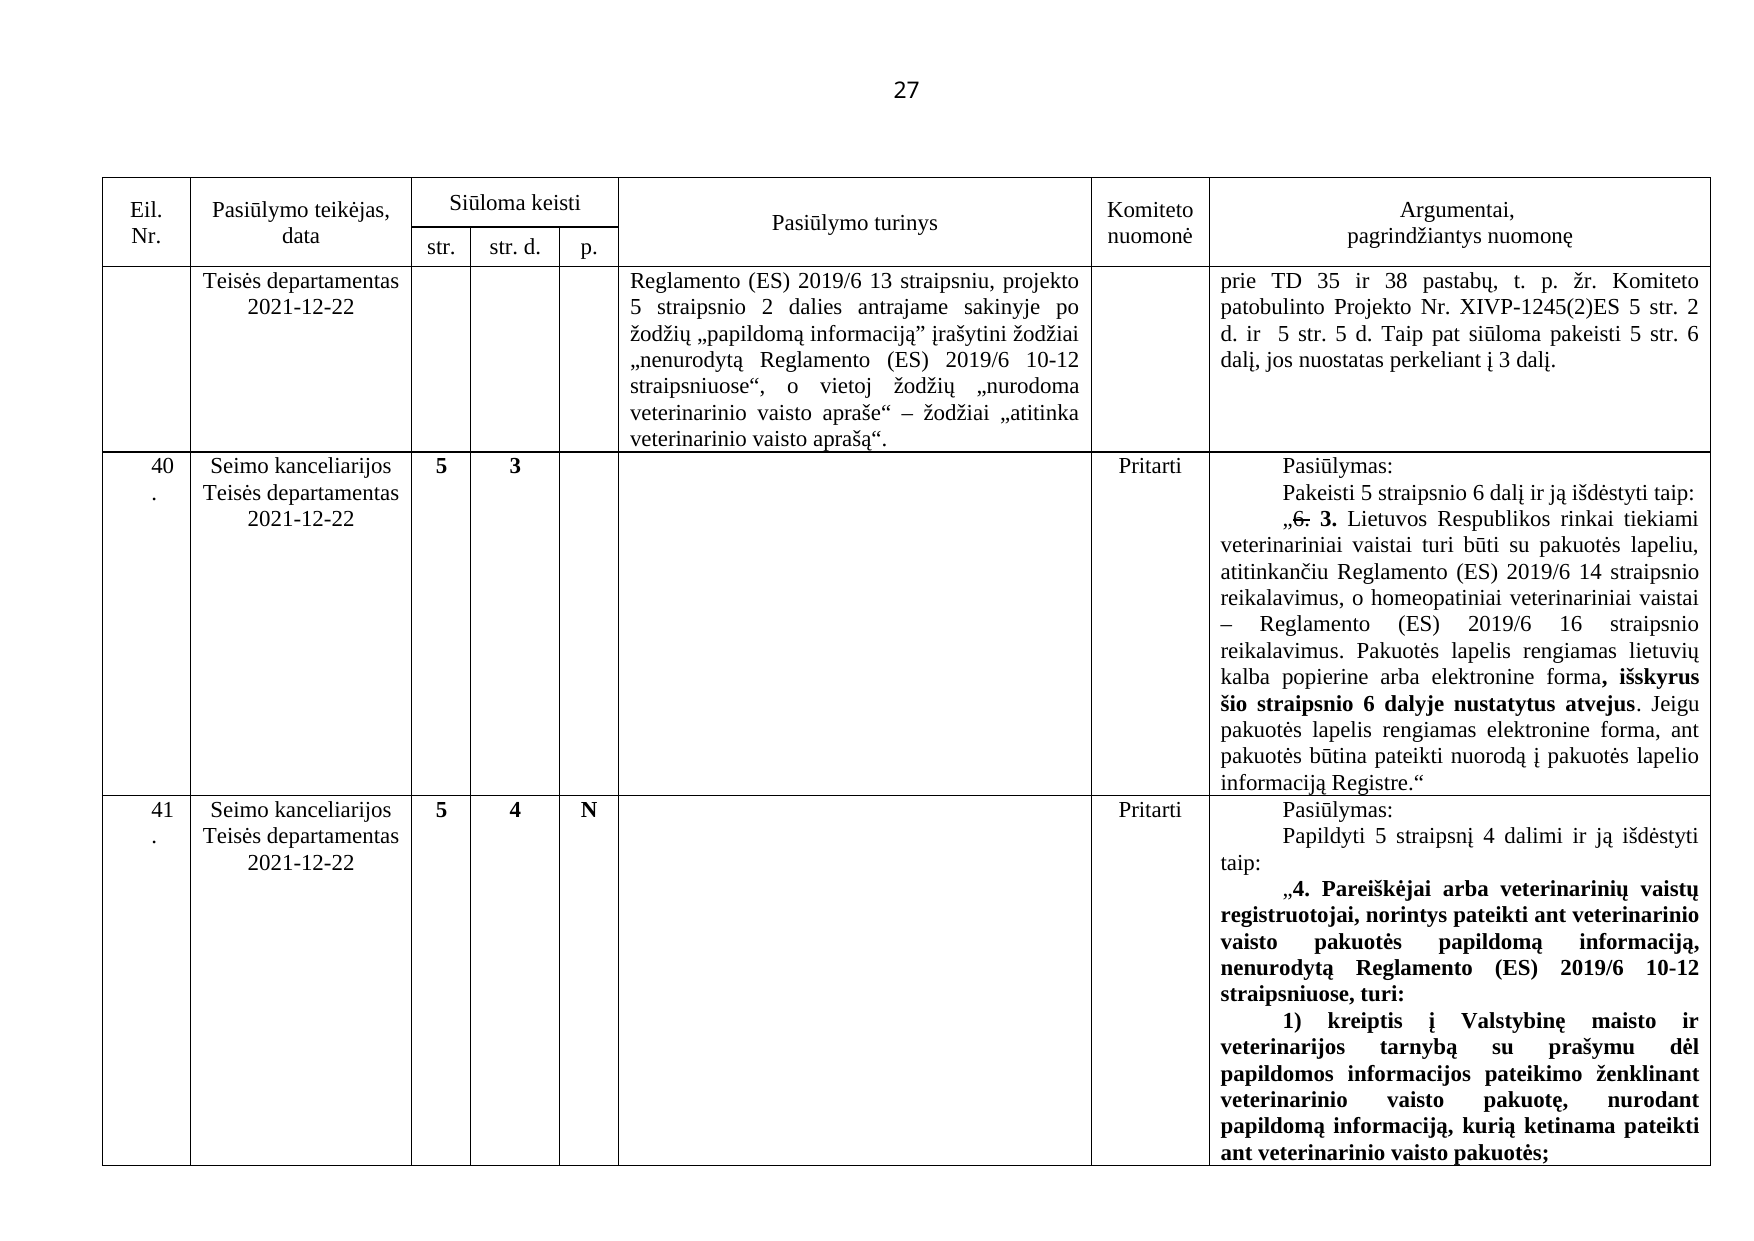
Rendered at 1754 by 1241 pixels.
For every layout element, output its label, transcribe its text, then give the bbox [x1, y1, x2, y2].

table_cell [619, 453, 1091, 795]
table_header Eil. Nr. [103, 178, 190, 266]
table_cell [412, 267, 470, 451]
table_cell [560, 267, 618, 451]
table_cell Teisės departamentas 2021-12-22 [191, 267, 411, 451]
table_cell N [560, 796, 618, 1165]
table_header Siūloma keisti [412, 178, 618, 226]
table_cell 5 [412, 796, 470, 1165]
table_cell Pasiūlymas: Papildyti 5 straipsnį 4 dalimi ir ją išdėstyti taip: „4. Pareiškėjai arba veterinarinių vaistų registruotojai, norintys pateikti ant veterinarinio vaisto pakuotės papildomą informaciją, nenurodytą Reglamento (ES) 2019/6 10-12 straipsniuose, turi: 1) kreiptis į Valstybinę maisto ir veterinarijos tarnybą su prašymu dėl papildomos informacijos pateikimo ženklinant veterinarinio vaisto pakuotę, nurodant papildomą informaciją, kurią ketinama pateikti ant veterinarinio vaisto pakuotės; [1210, 796, 1710, 1165]
table_cell [103, 453, 190, 795]
table_cell [103, 796, 190, 1165]
table_cell Pasiūlymas: Pakeisti 5 straipsnio 6 dalį ir ją išdėstyti taip: „6. 3. Lietuvos Respublikos rinkai tiekiami veterinariniai vaistai turi būti su pakuotės lapeliu, atitinkančiu Reglamento (ES) 2019/6 14 straipsnio reikalavimus, o homeopatiniai veterinariniai vaistai – Reglamento (ES) 2019/6 16 straipsnio reikalavimus. Pakuotės lapelis rengiamas lietuvių kalba popierine arba elektronine forma, išskyrus šio straipsnio 6 dalyje nustatytus atvejus. Jeigu pakuotės lapelis rengiamas elektronine forma, ant pakuotės būtina pateikti nuorodą į pakuotės lapelio informaciją Registre.“ [1210, 453, 1710, 795]
table_cell Pritarti [1092, 796, 1209, 1165]
table_cell Reglamento (ES) 2019/6 13 straipsniu, projekto 5 straipsnio 2 dalies antrajame sakinyje po žodžių „papildomą informaciją” įrašytini žodžiai „nenurodytą Reglamento (ES) 2019/6 10-12 straipsniuose“, o vietoj žodžių „nurodoma veterinarinio vaisto apraše“ – žodžiai „atitinka veterinarinio vaisto aprašą“. [619, 267, 1091, 451]
table_cell [471, 267, 559, 451]
table_cell p. [560, 228, 618, 266]
table_cell Pritarti [1092, 453, 1209, 795]
table_cell [1092, 267, 1209, 451]
table_cell 5 [412, 453, 470, 795]
table_cell 4 [471, 796, 559, 1165]
table_cell [560, 453, 618, 795]
table_cell str. d. [471, 228, 559, 266]
table_cell Seimo kanceliarijos Teisės departamentas 2021-12-22 [191, 796, 411, 1165]
table_header Pasiūlymo teikėjas, data [191, 178, 411, 266]
table_header Argumentai, pagrindžiantys nuomonę [1210, 178, 1710, 266]
table_cell [103, 267, 190, 451]
table_header Pasiūlymo turinys [619, 178, 1091, 266]
table_header Komiteto nuomonė [1092, 178, 1209, 266]
table_cell Seimo kanceliarijos Teisės departamentas 2021-12-22 [191, 453, 411, 795]
table_cell 3 [471, 453, 559, 795]
table_cell str. [412, 228, 470, 266]
table_cell [619, 796, 1091, 1165]
table_cell prie TD 35 ir 38 pastabų, t. p. žr. Komiteto patobulinto Projekto Nr. XIVP-1245(2)ES 5 str. 2 d. ir 5 str. 5 d. Taip pat siūloma pakeisti 5 str. 6 dalį, jos nuostatas perkeliant į 3 dalį. [1210, 267, 1710, 451]
